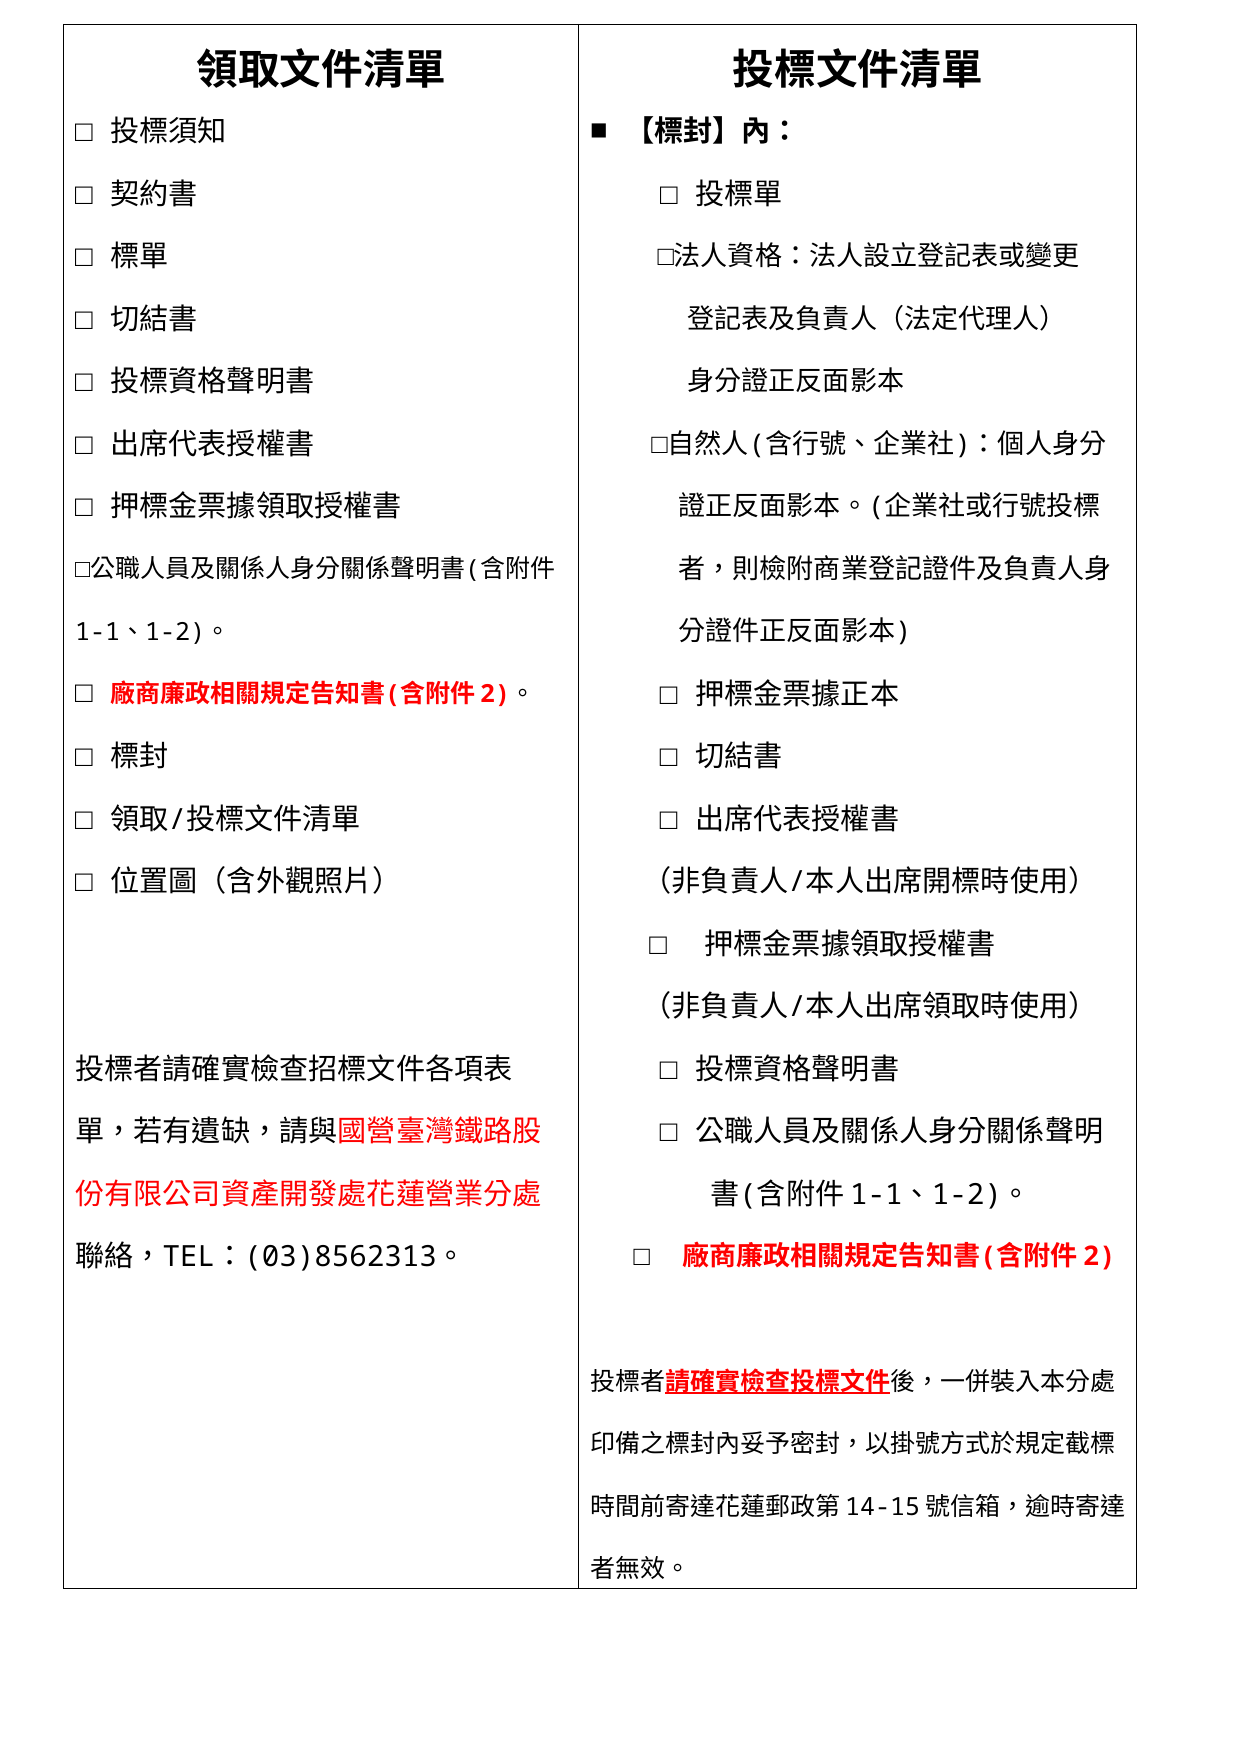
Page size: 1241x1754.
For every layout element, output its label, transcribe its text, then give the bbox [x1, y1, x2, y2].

table_header 領取文件清單 □ 投標須知 □ 契約書 □ 標單 □ 切結書 □ 投標資格聲明書 □ 出席代表授權書 □ 押標金票據領取授權書 □公職人員及關係人身分關係聲明書(含附件1-1、1-2)。 □ 廠商廉政相關規定告知書(含附件2)。 □ 標封 □ 領取/投標文件清單 □ 位置圖（含外觀照片） 投標者請確實檢查招標文件各項表單，若有遺缺，請與國營臺灣鐵路股份有限公司資產開發處花蓮營業分處 聯絡，TEL：(03)8562313。 [64, 25, 578, 1587]
table_header 投標文件清單 ■ 【標封】內： □ 投標單 □法人資格：法人設立登記表或變更 登記表及負責人（法定代理人） 身分證正反面影本 □自然人(含行號、企業社)：個人身分證正反面影本。(企業社或行號投標者，則檢附商業登記證件及負責人身分證件正反面影本) □ 押標金票據正本 □ 切結書 □ 出席代表授權書 （非負責人/本人出席開標時使用） 押標金票據領取授權書 （非負責人/本人出席領取時使用） □ 投標資格聲明書 □ 公職人員及關係人身分關係聲明書(含附件1-1、1-2)。 □ 廠商廉政相關規定告知書(含附件2) 投標者請確實檢查投標文件後，一併裝入本分處印備之標封內妥予密封，以掛號方式於規定截標時間前寄達花蓮郵政第14-15號信箱，逾時寄達者無效。 [579, 25, 1136, 1587]
